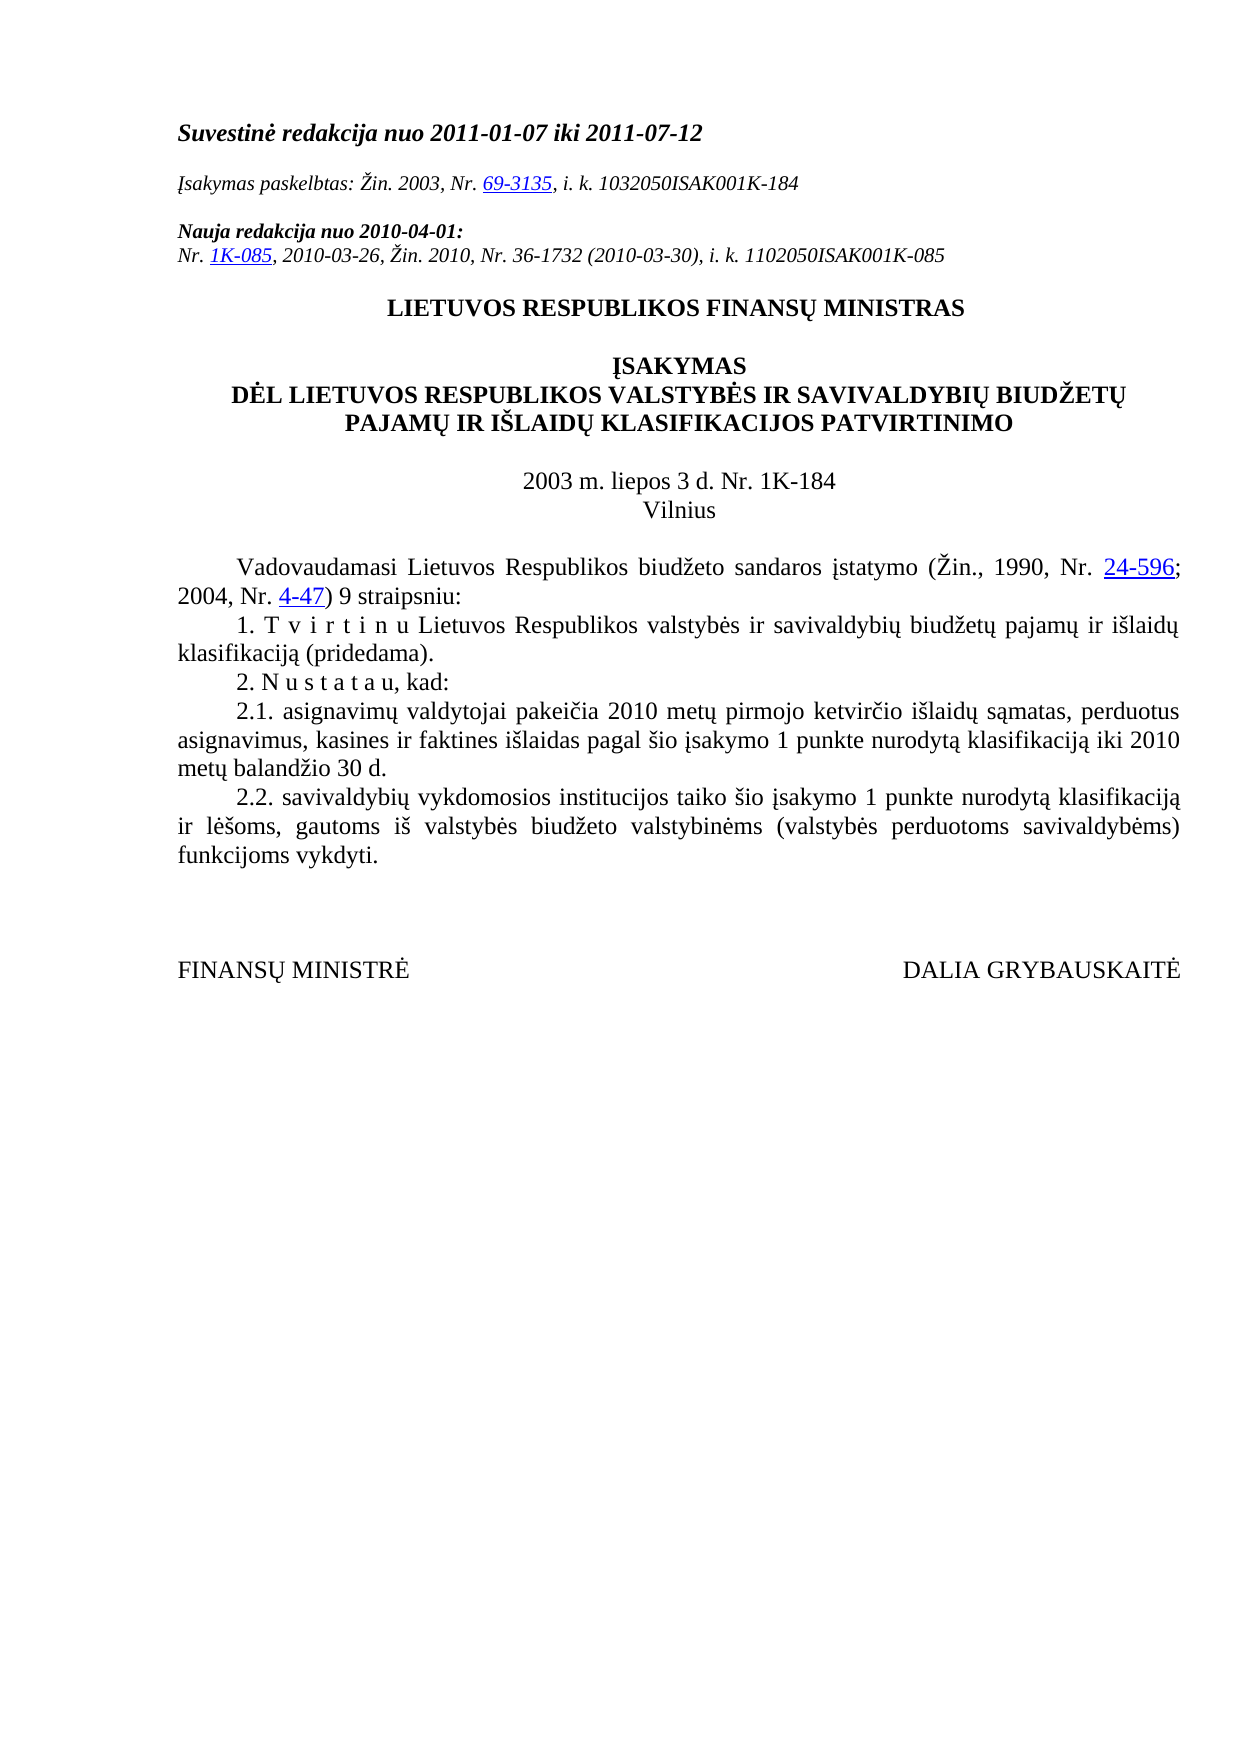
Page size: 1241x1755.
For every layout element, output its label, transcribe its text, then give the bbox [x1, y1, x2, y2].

text DĖL LIETUVOS RESPUBLIKOS VALSTYBĖS IR SAVIVALDYBIŲ BIUDŽETŲ PAJAMŲ IR IŠLAIDŲ KLASIFIKACIJOS PATVIRTINIMO [177, 380, 1181, 437]
text Suvestinė redakcija nuo 2011-01-07 iki 2011-07-12 [177, 118, 1181, 147]
text ĮSAKYMAS [177, 351, 1181, 380]
text 2. N u s t a t a u, kad: [177, 667, 1181, 696]
text 1. T v i r t i n u Lietuvos Respublikos valstybės ir savivaldybių biudžetų pajamų ir išlaidų klasifikaciją (pridedama). [177, 610, 1181, 667]
text Nr. 1K-085, 2010-03-26, Žin. 2010, Nr. 36-1732 (2010-03-30), i. k. 1102050ISAK001K-085 [177, 243, 1181, 267]
text Nauja redakcija nuo 2010-04-01: [177, 219, 1181, 243]
text 2003 m. liepos 3 d. Nr. 1K-184 [177, 466, 1181, 495]
text Vadovaudamasi Lietuvos Respublikos biudžeto sandaros įstatymo (Žin., 1990, Nr. 24-596; 2004, Nr. 4-47) 9 straipsniu: [177, 552, 1181, 610]
text Vilnius [177, 495, 1181, 523]
text FINANSŲ MINISTRĖ DALIA GRYBAUSKAITĖ [177, 955, 1181, 983]
text Įsakymas paskelbtas: Žin. 2003, Nr. 69-3135, i. k. 1032050ISAK001K-184 [177, 171, 1181, 195]
text LIETUVOS RESPUBLIKOS FINANSŲ MINISTRAS [177, 293, 1181, 322]
text 2.1. asignavimų valdytojai pakeičia 2010 metų pirmojo ketvirčio išlaidų sąmatas, perduotus asignavimus, kasines ir faktines išlaidas pagal šio įsakymo 1 punkte nurodytą klasifikaciją iki 2010 metų balandžio 30 d. [177, 696, 1181, 782]
text 2.2. savivaldybių vykdomosios institucijos taiko šio įsakymo 1 punkte nurodytą klasifikaciją ir lėšoms, gautoms iš valstybės biudžeto valstybinėms (valstybės perduotoms savivaldybėms) funkcijoms vykdyti. [177, 782, 1181, 868]
